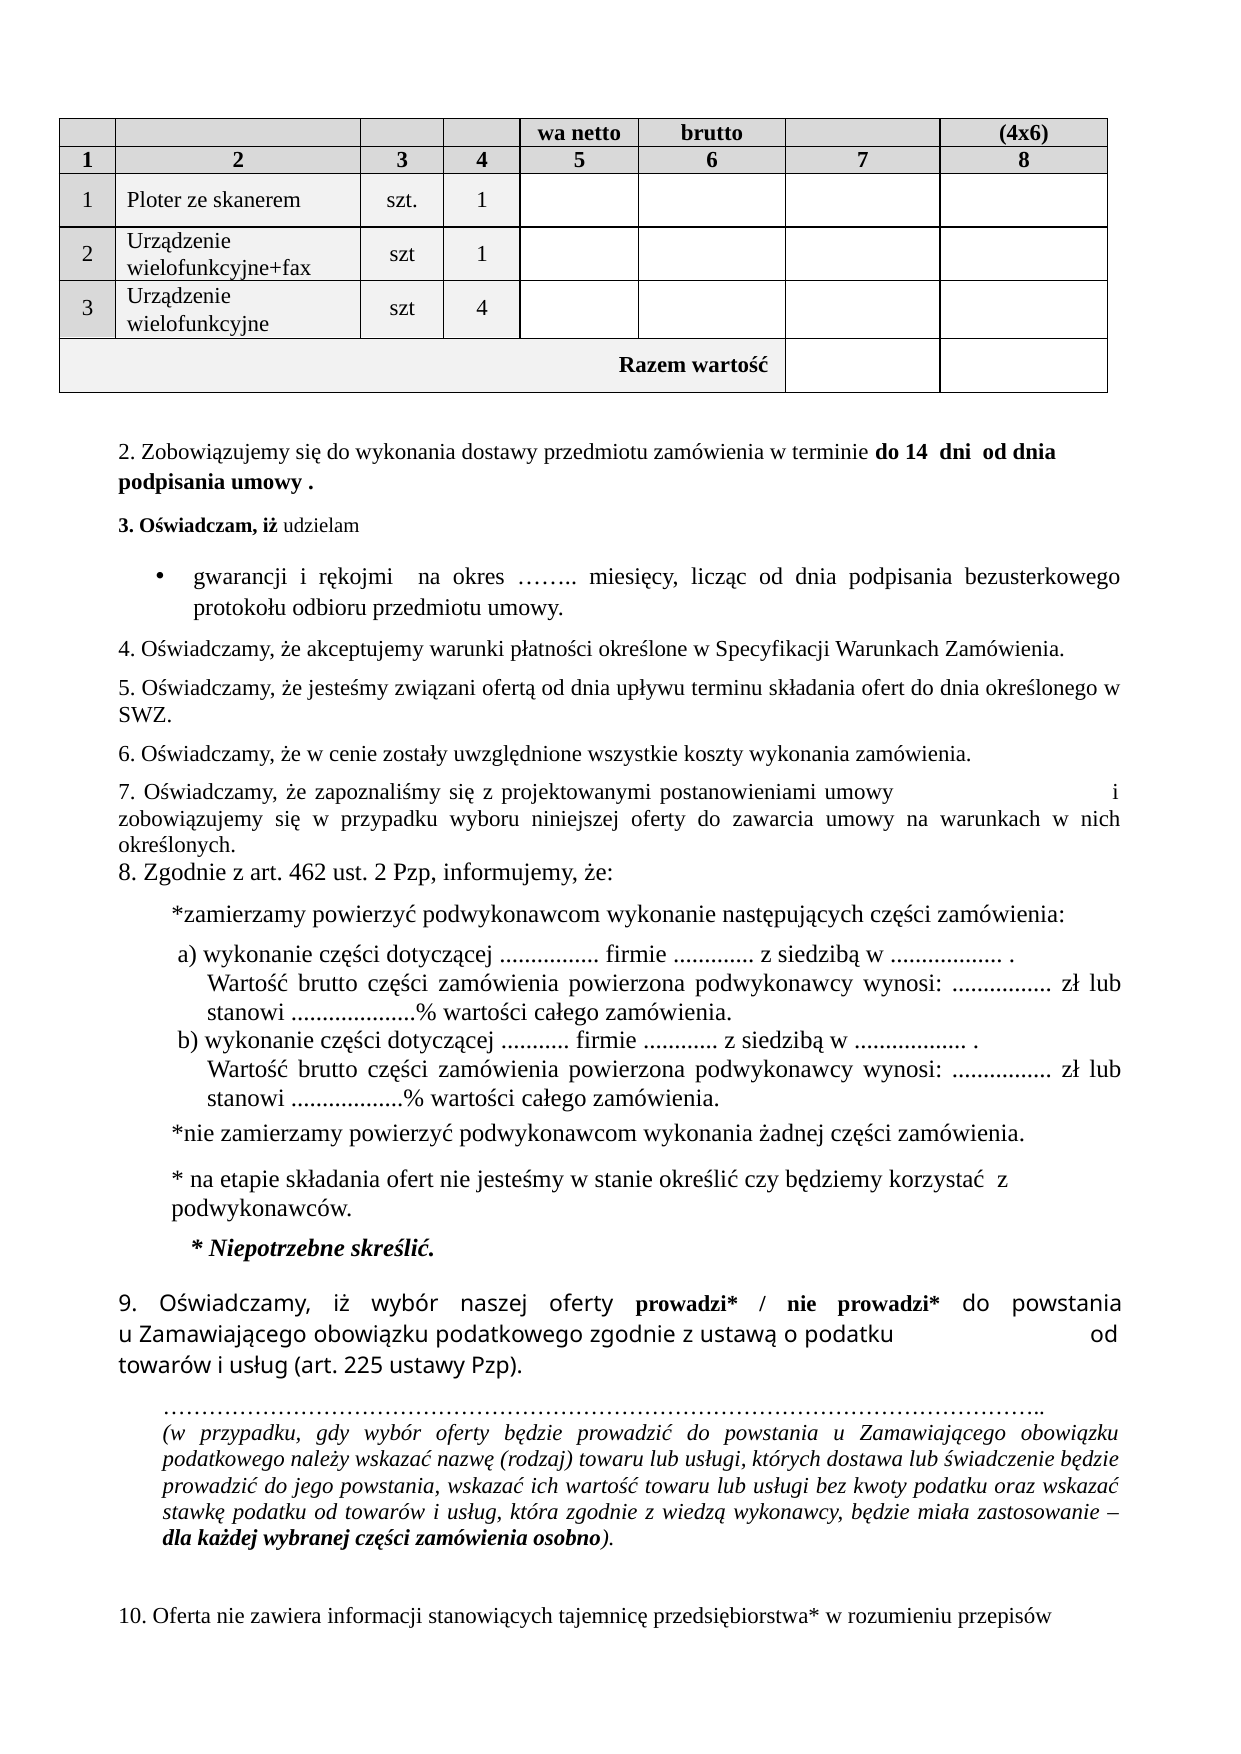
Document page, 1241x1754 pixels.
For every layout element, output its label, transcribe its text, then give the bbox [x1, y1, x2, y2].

table_cell 6 [639, 147, 785, 173]
table_cell szt. [361, 174, 443, 226]
table_cell [941, 281, 1107, 337]
table_cell [941, 174, 1107, 226]
table_header (4x6) [941, 119, 1107, 146]
table_cell [786, 339, 939, 392]
table_cell 5 [521, 147, 638, 173]
table_cell [639, 174, 785, 226]
list 3. Oświadczam, iż udzielam [118, 513, 1122, 537]
table_cell [639, 228, 785, 280]
table_cell Razem wartość [60, 339, 785, 392]
table_cell 7 [786, 147, 939, 173]
table_cell [639, 281, 785, 337]
table_cell 1 [444, 228, 519, 280]
list 6. Oświadczamy, że w cenie zostały uwzględnione wszystkie koszty wykonania zamówienia. [118, 739, 1122, 766]
table_header brutto [639, 119, 785, 146]
list Wartość brutto części zamówienia powierzona podwykonawcy wynosi: ................ zł lub stanowi ....................% wartości całego zamówienia. [207, 968, 1122, 1026]
table_cell 4 [444, 147, 519, 173]
list * na etapie składania ofert nie jesteśmy w stanie określić czy będziemy korzystać z podwykonawców. [145, 1164, 1122, 1222]
table_cell Ploter ze skanerem [116, 174, 360, 226]
text …………………………………………………………………………………………………….. [162, 1393, 1122, 1419]
list 4. Oświadczamy, że akceptujemy warunki płatności określone w Specyfikacji Warunkach Zamówienia. [118, 636, 1122, 662]
list 8. Zgodnie z art. 462 ust. 2 Pzp, informujemy, że: [118, 857, 1122, 886]
table_cell [786, 174, 939, 226]
table_header [116, 119, 360, 146]
table_header [444, 119, 519, 146]
list 9. Oświadczamy, iż wybór naszej oferty prowadzi* / nie prowadzi* do powstania u Zamawiającego obowiązku podatkowego zgodnie z ustawą o podatku od towarów i usług (art. 225 ustawy Pzp). [118, 1286, 1122, 1380]
table_cell szt [361, 281, 443, 337]
table_cell [786, 228, 939, 280]
table_cell Urządzenie wielofunkcyjne [116, 281, 360, 337]
list *nie zamierzamy powierzyć podwykonawcom wykonania żadnej części zamówienia. [145, 1118, 1122, 1146]
text 2. Zobowiązujemy się do wykonania dostawy przedmiotu zamówienia w terminie do 14 dni od dnia podpisania umowy . [118, 438, 1122, 495]
table_cell [941, 228, 1107, 280]
table_cell [521, 281, 638, 337]
list a) wykonanie części dotyczącej ................ firmie ............. z siedzibą w .................. . [177, 939, 1122, 968]
table_cell [521, 228, 638, 280]
list 5. Oświadczamy, że jesteśmy związani ofertą od dnia upływu terminu składania ofert do dnia określonego w SWZ. [118, 674, 1122, 727]
table_cell [941, 339, 1107, 392]
table_header [786, 119, 939, 146]
table_cell [521, 174, 638, 226]
table_cell szt [361, 228, 443, 280]
table_header wa netto [521, 119, 638, 146]
list 7. Oświadczamy, że zapoznaliśmy się z projektowanymi postanowieniami umowy i zobowiązujemy się w przypadku wyboru niniejszej oferty do zawarcia umowy na warunkach w nich określonych. [118, 778, 1122, 857]
list * Niepotrzebne skreślić. [146, 1233, 1122, 1262]
table_header [361, 119, 443, 146]
table_cell 2 [60, 228, 115, 280]
list Wartość brutto części zamówienia powierzona podwykonawcy wynosi: ................ zł lub stanowi ..................% wartości całego zamówienia. [207, 1054, 1122, 1112]
list gwarancji i rękojmi na okres …….. miesięcy, licząc od dnia podpisania bezusterkowego protokołu odbioru przedmiotu umowy. [156, 562, 1122, 620]
table_cell 3 [60, 281, 115, 337]
table_header [60, 119, 115, 146]
table_cell 4 [444, 281, 519, 337]
text 10. Oferta nie zawiera informacji stanowiących tajemnicę przedsiębiorstwa* w rozumieniu przepisów [118, 1602, 1122, 1628]
table_cell 1 [444, 174, 519, 226]
list b) wykonanie części dotyczącej ........... firmie ............ z siedzibą w .................. . [177, 1026, 1122, 1054]
table_cell 1 [60, 174, 115, 226]
table_cell [786, 281, 939, 337]
table_cell 8 [941, 147, 1107, 173]
list *zamierzamy powierzyć podwykonawcom wykonanie następujących części zamówienia: [146, 899, 1122, 927]
table_cell 1 [60, 147, 115, 173]
text (w przypadku, gdy wybór oferty będzie prowadzić do powstania u Zamawiającego obowiązku podatkowego należy wskazać nazwę (rodzaj) towaru lub usługi, których dostawa lub świadczenie będzie prowadzić do jego powstania, wskazać ich wartość towaru lub usługi bez kwoty podatku oraz wskazać stawkę podatku od towarów i usług, która zgodnie z wiedzą wykonawcy, będzie miała zastosowanie – dla każdej wybranej części zamówienia osobno). [162, 1419, 1122, 1551]
table_cell Urządzenie wielofunkcyjne+fax [116, 228, 360, 280]
table_cell 3 [361, 147, 443, 173]
table_cell 2 [116, 147, 360, 173]
